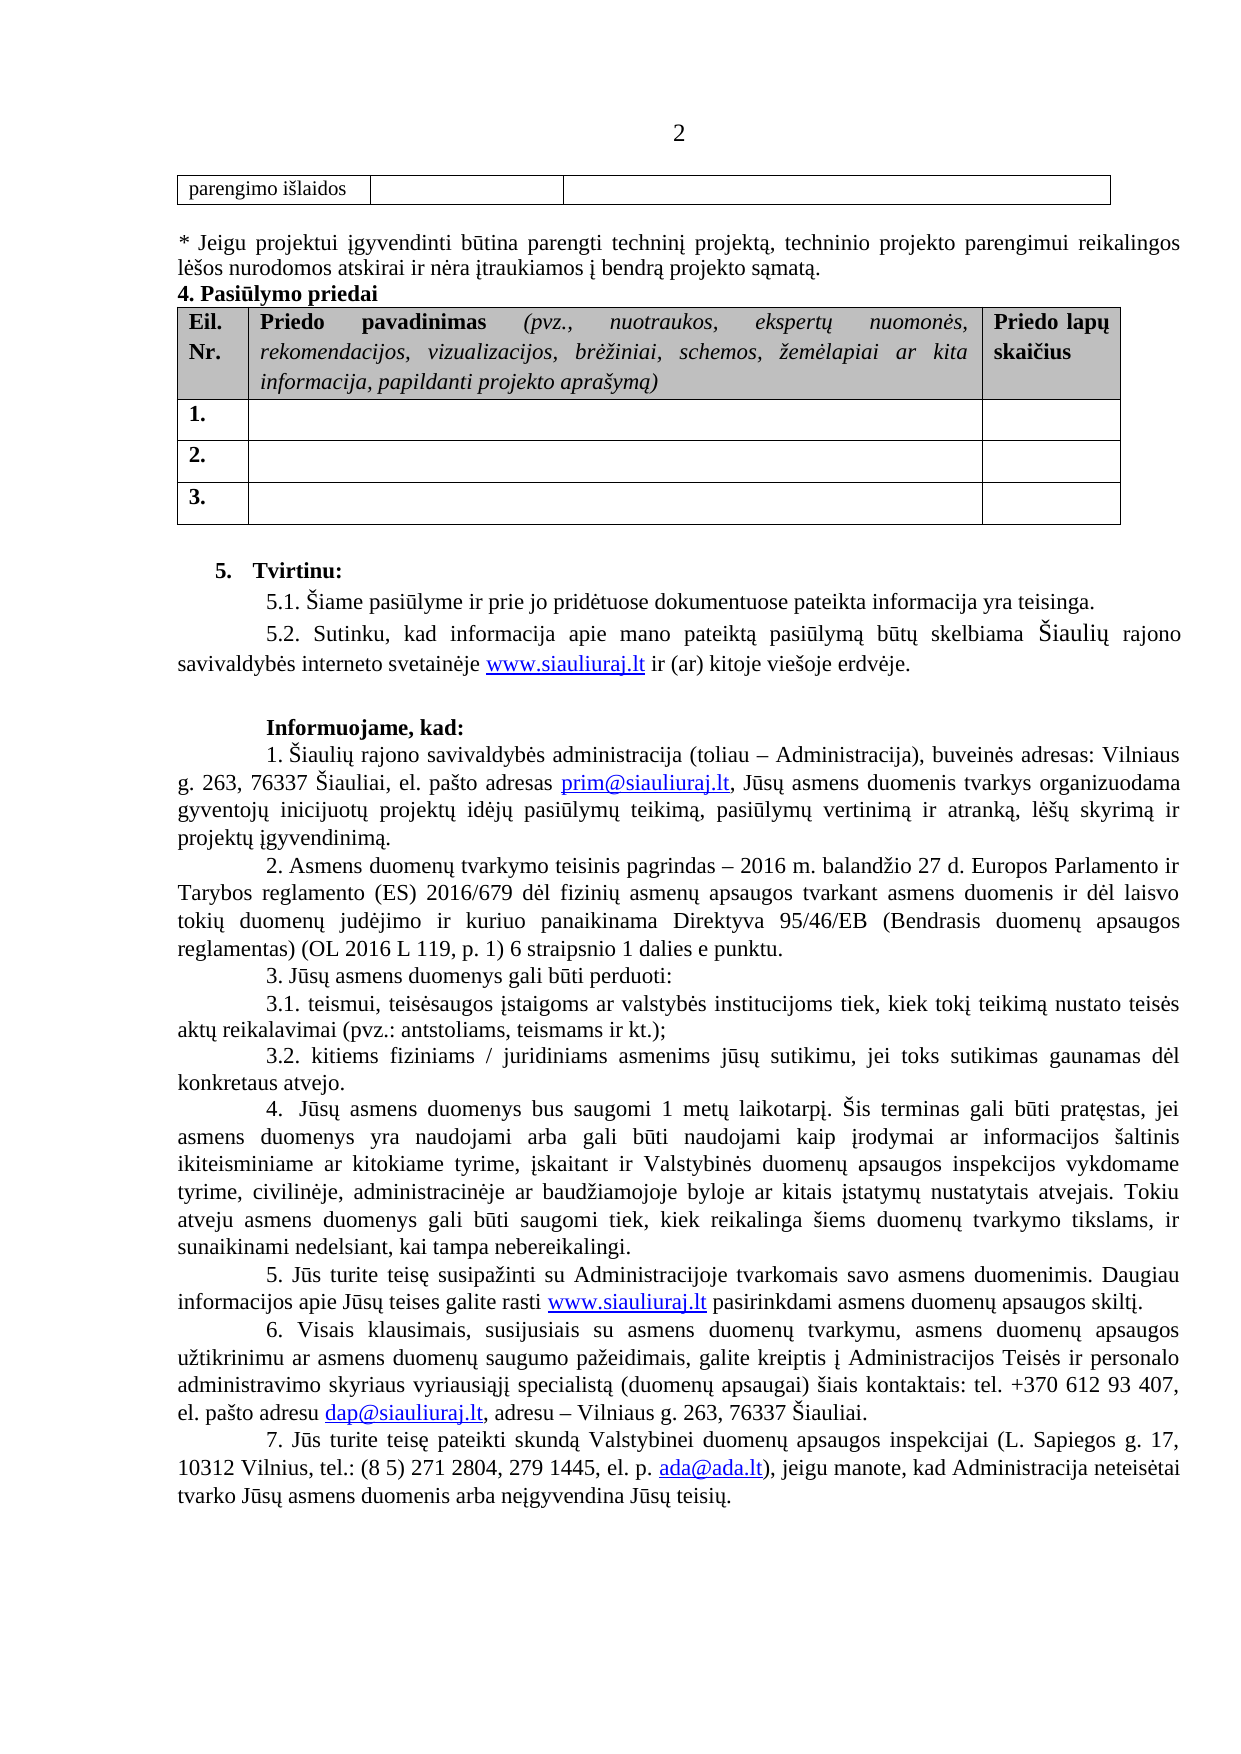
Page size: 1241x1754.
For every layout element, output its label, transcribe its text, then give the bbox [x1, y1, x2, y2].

text 6. Visais klausimais, susijusiais su asmens duomenų tvarkymu, asmens duomenų apsaugos užtikrinimu ar asmens duomenų saugumo pažeidimais, galite kreiptis į Administracijos Teisės ir personalo administravimo skyriaus vyriausiąjį specialistą (duomenų apsaugai) šiais kontaktais: tel. +370 612 93 407, el. pašto adresu dap@siauliuraj.lt, adresu – Vilniaus g. 263, 76337 Šiauliai. [177, 1316, 1181, 1425]
table_header Priedo lapų skaičius [983, 308, 1120, 399]
text 5. Tvirtinu: [215, 557, 1181, 584]
table_cell [983, 483, 1120, 523]
text 1. Šiaulių rajono savivaldybės administracija (toliau – Administracija), buveinės adresas: Vilniaus g. 263, 76337 Šiauliai, el. pašto adresas prim@siauliuraj.lt, Jūsų asmens duomenis tvarkys organizuodama gyventojų inicijuotų projektų idėjų pasiūlymų teikimą, pasiūlymų vertinimą ir atranką, lėšų skyrimą ir projektų įgyvendinimą. [177, 741, 1181, 851]
table_header Priedo pavadinimas (pvz., nuotraukos, ekspertų nuomonės, rekomendacijos, vizualizacijos, brėžiniai, schemos, žemėlapiai ar kita informacija, papildanti projekto aprašymą) [249, 308, 982, 399]
text 3.1. teismui, teisėsaugos įstaigoms ar valstybės institucijoms tiek, kiek tokį teikimą nustato teisės aktų reikalavimai (pvz.: antstoliams, teismams ir kt.); [177, 990, 1181, 1042]
table_cell [983, 441, 1120, 482]
table_cell 3. [178, 483, 248, 523]
table_cell [249, 483, 982, 523]
text 5.2. Sutinku, kad informacija apie mano pateiktą pasiūlymą būtų skelbiama Šiaulių rajono savivaldybės interneto svetainėje www.siauliuraj.lt ir (ar) kitoje viešoje erdvėje. [177, 618, 1181, 677]
text 5. Jūs turite teisę susipažinti su Administracijoje tvarkomais savo asmens duomenimis. Daugiau informacijos apie Jūsų teises galite rasti www.siauliuraj.lt pasirinkdami asmens duomenų apsaugos skiltį. [177, 1261, 1181, 1315]
text Informuojame, kad: [177, 714, 1181, 740]
table_cell [371, 176, 563, 204]
text 4. Pasiūlymo priedai [177, 280, 1181, 307]
text * Jeigu projektui įgyvendinti būtina parengti techninį projektą, techninio projekto parengimui reikalingos lėšos nurodomos atskirai ir nėra įtraukiamos į bendrą projekto sąmatą. [177, 230, 1181, 280]
table_cell [249, 441, 982, 482]
table_cell [564, 176, 1110, 204]
text 7. Jūs turite teisę pateikti skundą Valstybinei duomenų apsaugos inspekcijai (L. Sapiegos g. 17, 10312 Vilnius, tel.: (8 5) 271 2804, 279 1445, el. p. ada@ada.lt), jeigu manote, kad Administracija neteisėtai tvarko Jūsų asmens duomenis arba neįgyvendina Jūsų teisių. [177, 1426, 1181, 1508]
table_cell 1. [178, 400, 248, 440]
table_cell [983, 400, 1120, 440]
table_cell parengimo išlaidos [178, 176, 370, 204]
table_cell [249, 400, 982, 440]
text 2. Asmens duomenų tvarkymo teisinis pagrindas – 2016 m. balandžio 27 d. Europos Parlamento ir Tarybos reglamento (ES) 2016/679 dėl fizinių asmenų apsaugos tvarkant asmens duomenis ir dėl laisvo tokių duomenų judėjimo ir kuriuo panaikinama Direktyva 95/46/EB (Bendrasis duomenų apsaugos reglamentas) (OL 2016 L 119, p. 1) 6 straipsnio 1 dalies e punktu. [177, 852, 1181, 961]
table_header Eil. Nr. [178, 308, 248, 399]
text 3. Jūsų asmens duomenys gali būti perduoti: [177, 962, 1181, 988]
table_cell 2. [178, 441, 248, 482]
text 3.2. kitiems fiziniams / juridiniams asmenims jūsų sutikimu, jei toks sutikimas gaunamas dėl konkretaus atvejo. [177, 1042, 1181, 1095]
text 5.1. Šiame pasiūlyme ir prie jo pridėtuose dokumentuose pateikta informacija yra teisinga. [177, 588, 1181, 614]
text 4. Jūsų asmens duomenys bus saugomi 1 metų laikotarpį. Šis terminas gali būti pratęstas, jei asmens duomenys yra naudojami arba gali būti naudojami kaip įrodymai ar informacijos šaltinis ikiteisminiame ar kitokiame tyrime, įskaitant ir Valstybinės duomenų apsaugos inspekcijos vykdomame tyrime, civilinėje, administracinėje ar baudžiamojoje byloje ar kitais įstatymų nustatytais atvejais. Tokiu atveju asmens duomenys gali būti saugomi tiek, kiek reikalinga šiems duomenų tvarkymo tikslams, ir sunaikinami nedelsiant, kai tampa nebereikalingi. [177, 1095, 1181, 1259]
